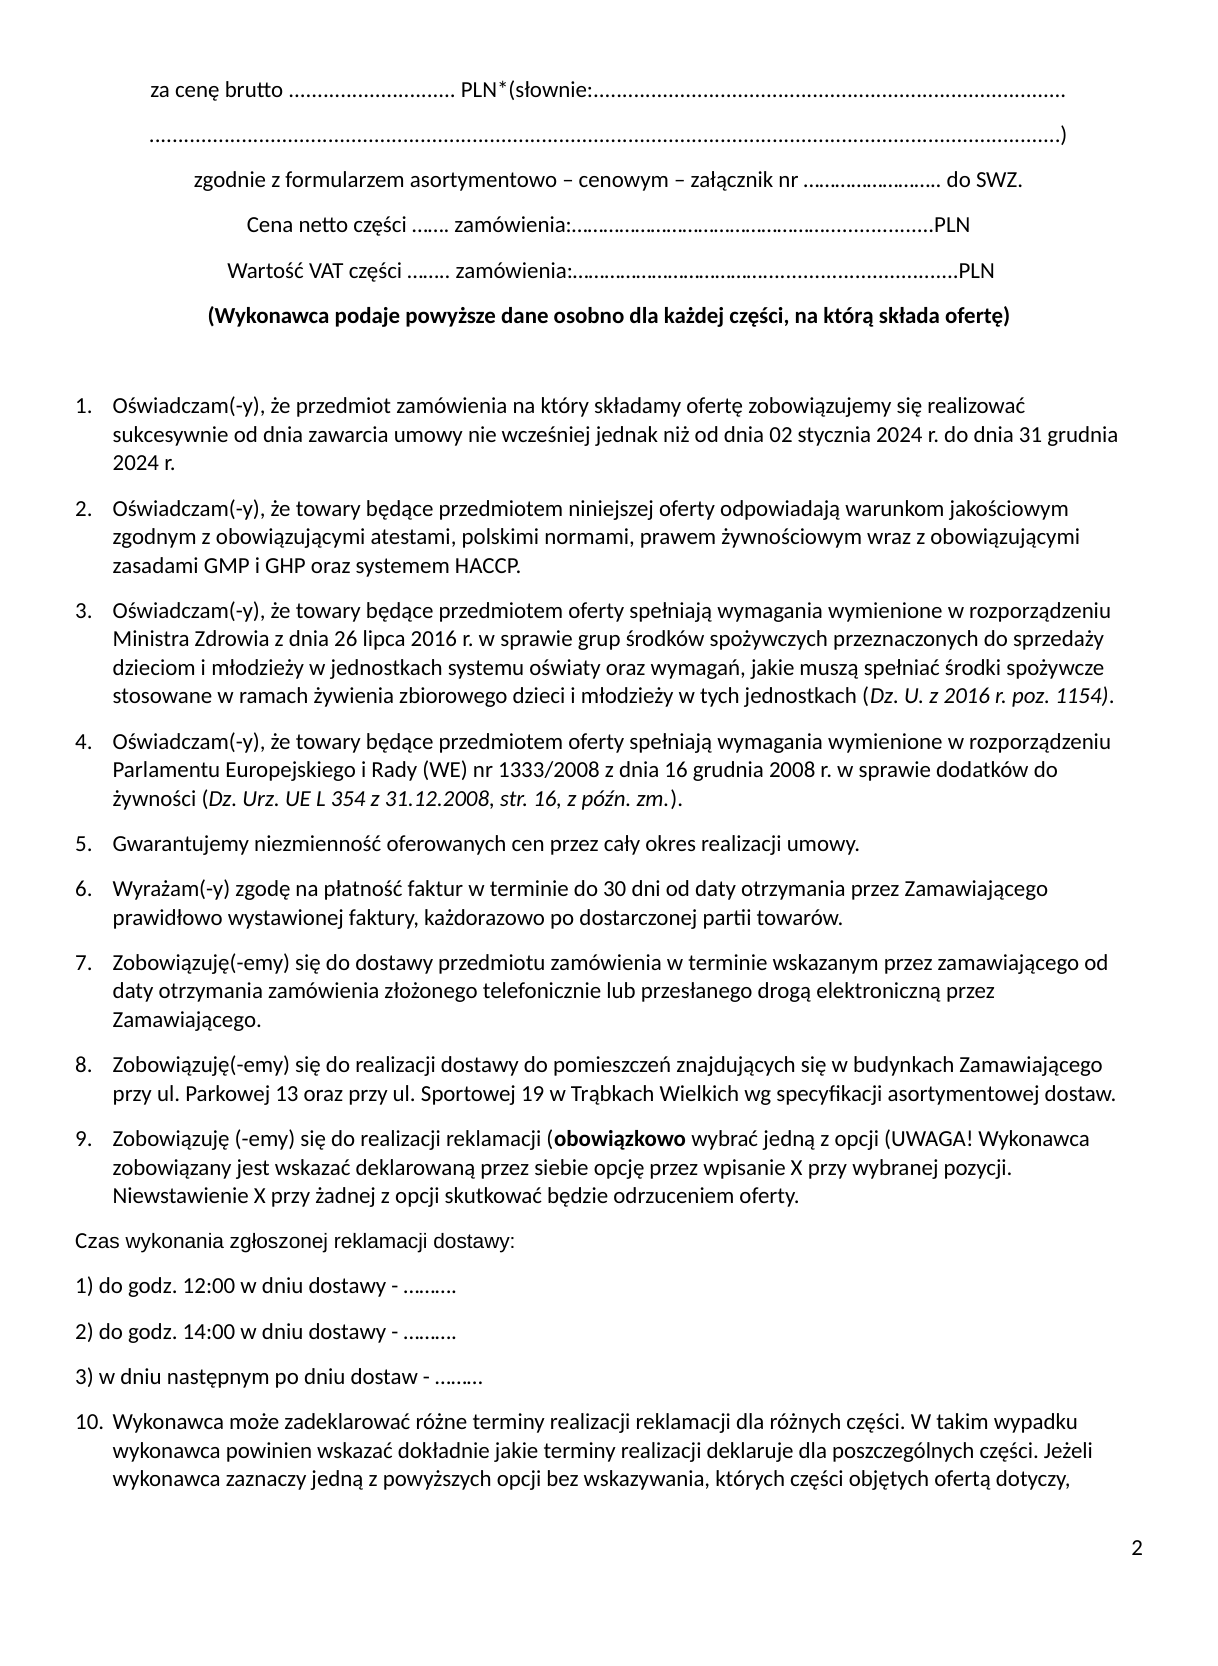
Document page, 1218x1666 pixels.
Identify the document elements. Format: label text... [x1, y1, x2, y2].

list Oświadczam(-y), że towary będące przedmiotem oferty spełniają wymagania wymienione w rozporządzeniu Ministra Zdrowia z dnia 26 lipca 2016 r. w sprawie grup środków spożywczych przeznaczonych do sprzedaży dzieciom i młodzieży w jednostkach systemu oświaty oraz wymagań, jakie muszą spełniać środki spożywcze stosowane w ramach żywienia zbiorowego dzieci i młodzieży w tych jednostkach (Dz. U. z 2016 r. poz. 1154). [75, 596, 1143, 710]
text 2) do godz. 14:00 w dniu dostawy - ………. [75, 1317, 1143, 1345]
list Oświadczam(-y), że towary będące przedmiotem oferty spełniają wymagania wymienione w rozporządzeniu Parlamentu Europejskiego i Rady (WE) nr 1333/2008 z dnia 16 grudnia 2008 r. w sprawie dodatków do żywności (Dz. Urz. UE L 354 z 31.12.2008, str. 16, z późn. zm.). [75, 727, 1143, 812]
text za cenę brutto ............................. PLN*(słownie:.................................................................................. [75, 75, 1143, 103]
text (Wykonawca podaje powyższe dane osobno dla każdej części, na którą składa ofertę) [75, 301, 1143, 329]
list Zobowiązuję(-emy) się do dostawy przedmiotu zamówienia w terminie wskazanym przez zamawiającego od daty otrzymania zamówienia złożonego telefonicznie lub przesłanego drogą elektroniczną przez Zamawiającego. [75, 948, 1143, 1033]
text Wartość VAT części …….. zamówienia:………………………………..................................PLN [75, 256, 1143, 284]
list Oświadczam(-y), że przedmiot zamówienia na który składamy ofertę zobowiązujemy się realizować sukcesywnie od dnia zawarcia umowy nie wcześniej jednak niż od dnia 02 stycznia 2024 r. do dnia 31 grudnia 2024 r. [75, 391, 1143, 477]
list Gwarantujemy niezmienność oferowanych cen przez cały okres realizacji umowy. [75, 829, 1143, 857]
list Oświadczam(-y), że towary będące przedmiotem niniejszej oferty odpowiadają warunkom jakościowym zgodnym z obowiązującymi atestami, polskimi normami, prawem żywnościowym wraz z obowiązującymi zasadami GMP i GHP oraz systemem HACCP. [75, 494, 1143, 579]
text 1) do godz. 12:00 w dniu dostawy - ………. [75, 1272, 1143, 1300]
list Wyrażam(-y) zgodę na płatność faktur w terminie do 30 dni od daty otrzymania przez Zamawiającego prawidłowo wystawionej faktury, każdorazowo po dostarczonej partii towarów. [75, 874, 1143, 931]
list Wykonawca może zadeklarować różne terminy realizacji reklamacji dla różnych części. W takim wypadku wykonawca powinien wskazać dokładnie jakie terminy realizacji deklaruje dla poszczególnych części. Jeżeli wykonawca zaznaczy jedną z powyższych opcji bez wskazywania, których części objętych ofertą dotyczy, [75, 1407, 1143, 1492]
text zgodnie z formularzem asortymentowo – cenowym – załącznik nr …………………….. do SWZ. [75, 165, 1143, 193]
text ..............................................................................................................................................................) [75, 120, 1143, 148]
list Zobowiązuję (-emy) się do realizacji reklamacji (obowiązkowo wybrać jedną z opcji (UWAGA! Wykonawca zobowiązany jest wskazać deklarowaną przez siebie opcję przez wpisanie X przy wybranej pozycji. Niewstawienie X przy żadnej z opcji skutkować będzie odrzuceniem oferty. [75, 1124, 1143, 1209]
list Zobowiązuję(-emy) się do realizacji dostawy do pomieszczeń znajdujących się w budynkach Zamawiającego przy ul. Parkowej 13 oraz przy ul. Sportowej 19 w Trąbkach Wielkich wg specyfikacji asortymentowej dostaw. [75, 1050, 1143, 1107]
text Cena netto części ……. zamówienia:…………………………………………...................PLN [75, 211, 1143, 239]
text 3) w dniu następnym po dniu dostaw - ……… [75, 1362, 1143, 1390]
text Czas wykonania zgłoszonej reklamacji dostawy: [75, 1226, 1143, 1254]
